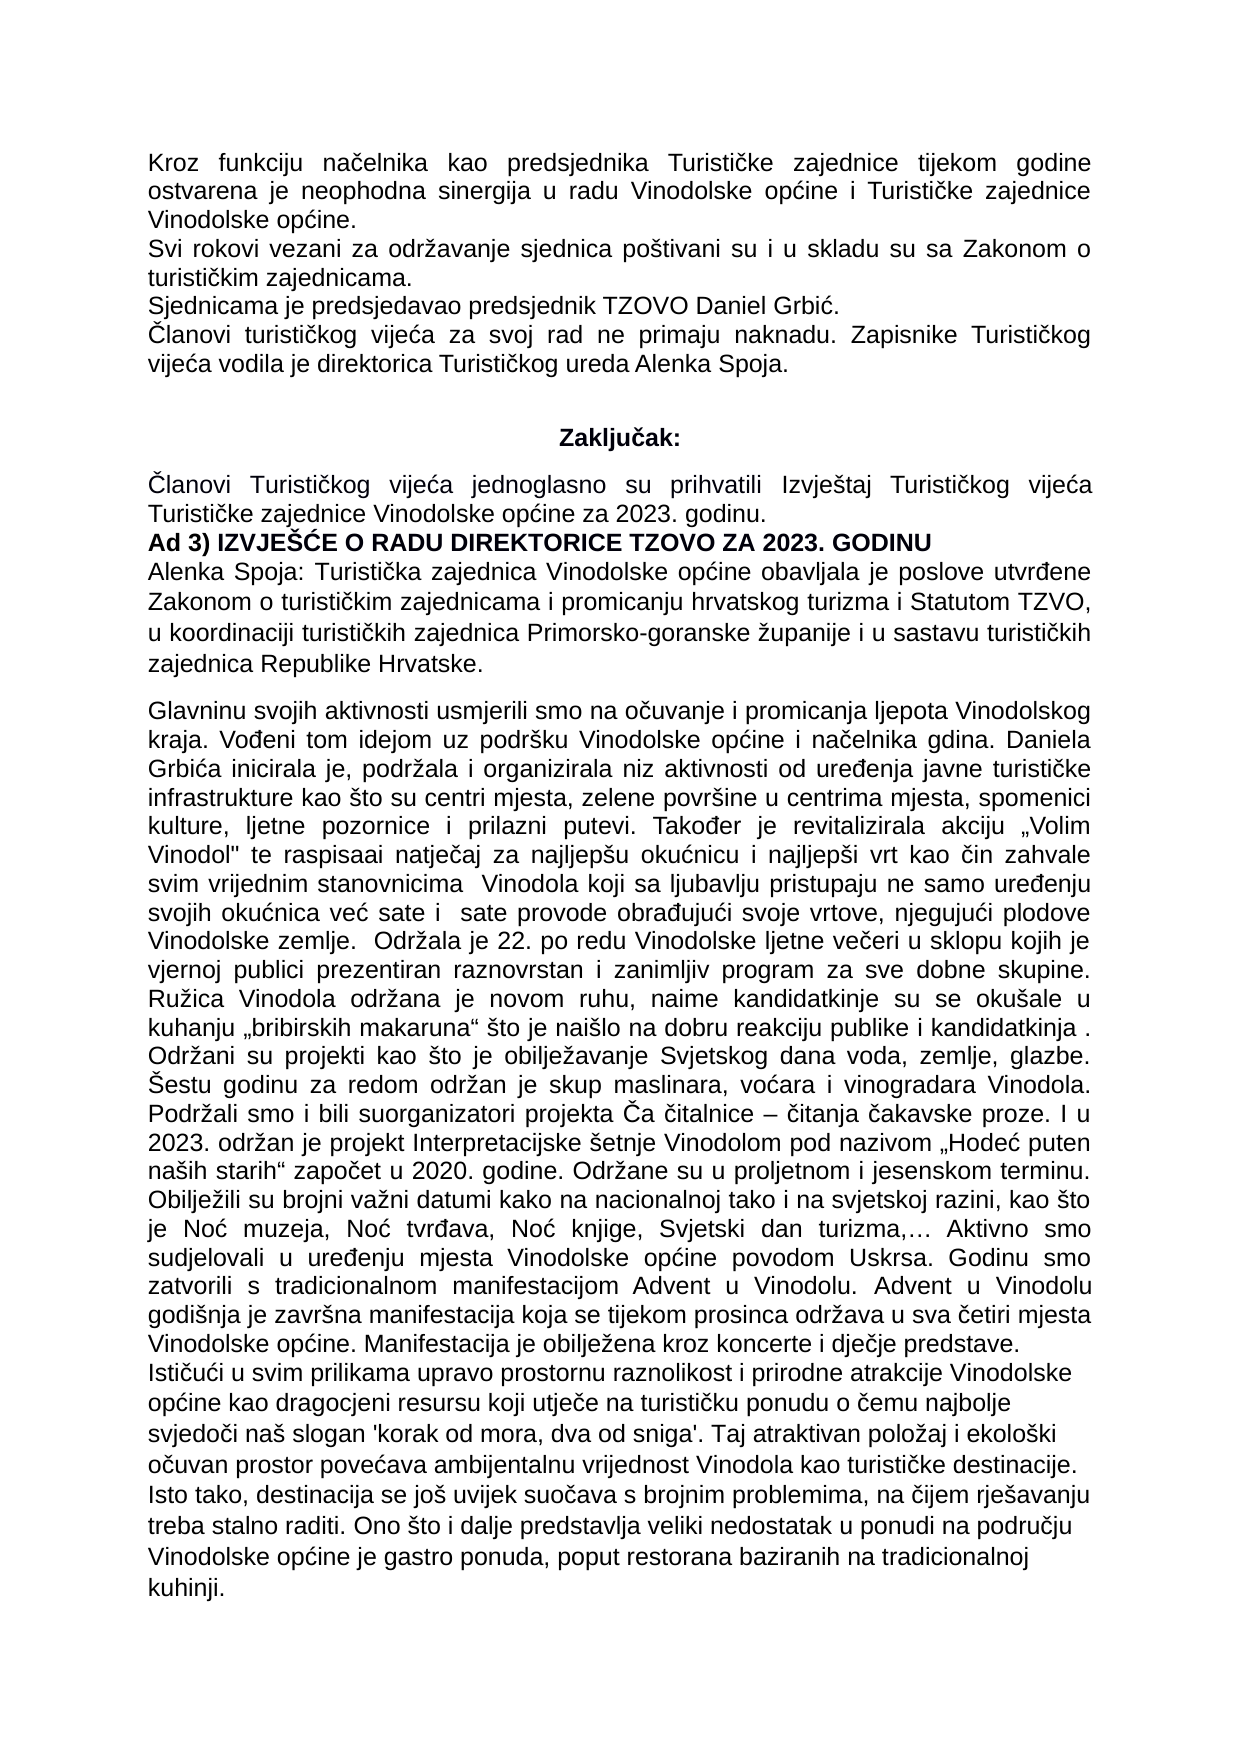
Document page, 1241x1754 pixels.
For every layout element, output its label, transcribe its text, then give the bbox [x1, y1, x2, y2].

text Članovi Turističkog vijeća jednoglasno su prihvatili Izvještaj Turističkog vijeća Turističke zajednice Vinodolske općine za 2023. godinu. [148, 470, 1093, 528]
text Sjednicama je predsjedavao predsjednik TZOVO Daniel Grbić. [148, 291, 1093, 320]
text Svi rokovi vezani za održavanje sjednica poštivani su i u skladu su sa Zakonom o turističkim zajednicama. [148, 234, 1093, 291]
text Ad 3) IZVJEŠĆE O RADU DIREKTORICE TZOVO ZA 2023. GODINU [148, 528, 1093, 557]
text Kroz funkciju načelnika kao predsjednika Turističke zajednice tijekom godine ostvarena je neophodna sinergija u radu Vinodolske općine i Turističke zajednice Vinodolske općine. [148, 148, 1093, 234]
text Alenka Spoja: Turistička zajednica Vinodolske općine obavljala je poslove utvrđene Zakonom o turističkim zajednicama i promicanju hrvatskog turizma i Statutom TZVO, u koordinaciji turističkih zajednica Primorsko-goranske županije i u sastavu turističkih zajednica Republike Hrvatske. [148, 557, 1093, 678]
text Glavninu svojih aktivnosti usmjerili smo na očuvanje i promicanja ljepota Vinodolskog kraja. Vođeni tom idejom uz podršku Vinodolske općine i načelnika gdina. Daniela Grbića inicirala je, podržala i organizirala niz aktivnosti od uređenja javne turističke infrastrukture kao što su centri mjesta, zelene površine u centrima mjesta, spomenici kulture, ljetne pozornice i prilazni putevi. Također je revitalizirala akciju „Volim Vinodol" te raspisaai natječaj za najljepšu okućnicu i najljepši vrt kao čin zahvale svim vrijednim stanovnicima Vinodola koji sa ljubavlju pristupaju ne samo uređenju svojih okućnica već sate i sate provode obrađujući svoje vrtove, njegujući plodove Vinodolske zemlje. Održala je 22. po redu Vinodolske ljetne večeri u sklopu kojih je vjernoj publici prezentiran raznovrstan i zanimljiv program za sve dobne skupine. Ružica Vinodola održana je novom ruhu, naime kandidatkinje su se okušale u kuhanju „bribirskih makaruna“ što je naišlo na dobru reakciju publike i kandidatkinja . Održani su projekti kao što je obilježavanje Svjetskog dana voda, zemlje, glazbe. Šestu godinu za redom održan je skup maslinara, voćara i vinogradara Vinodola. Podržali smo i bili suorganizatori projekta Ča čitalnice – čitanja čakavske proze. I u 2023. održan je projekt Interpretacijske šetnje Vinodolom pod nazivom „Hodeć puten naših starih“ započet u 2020. godine. Održane su u proljetnom i jesenskom terminu. Obilježili su brojni važni datumi kako na nacionalnoj tako i na svjetskoj razini, kao što je Noć muzeja, Noć tvrđava, Noć knjige, Svjetski dan turizma,… Aktivno smo sudjelovali u uređenju mjesta Vinodolske općine povodom Uskrsa. Godinu smo zatvorili s tradicionalnom manifestacijom Advent u Vinodolu. Advent u Vinodolu godišnja je završna manifestacija koja se tijekom prosinca održava u sva četiri mjesta Vinodolske općine. Manifestacija je obilježena kroz koncerte i dječje predstave. [148, 696, 1093, 1357]
text Zaključak: [148, 423, 1093, 452]
text Ističući u svim prilikama upravo prostornu raznolikost i prirodne atrakcije Vinodolske općine kao dragocjeni resursu koji utječe na turističku ponudu o čemu najbolje svjedoči naš slogan 'korak od mora, dva od sniga'. Taj atraktivan položaj i ekološki očuvan prostor povećava ambijentalnu vrijednost Vinodola kao turističke destinacije. Isto tako, destinacija se još uvijek suočava s brojnim problemima, na čijem rješavanju treba stalno raditi. Ono što i dalje predstavlja veliki nedostatak u ponudi na području Vinodolske općine je gastro ponuda, poput restorana baziranih na tradicionalnoj kuhinji. [148, 1357, 1093, 1601]
text Članovi turističkog vijeća za svoj rad ne primaju naknadu. Zapisnike Turističkog vijeća vodila je direktorica Turističkog ureda Alenka Spoja. [148, 320, 1093, 378]
